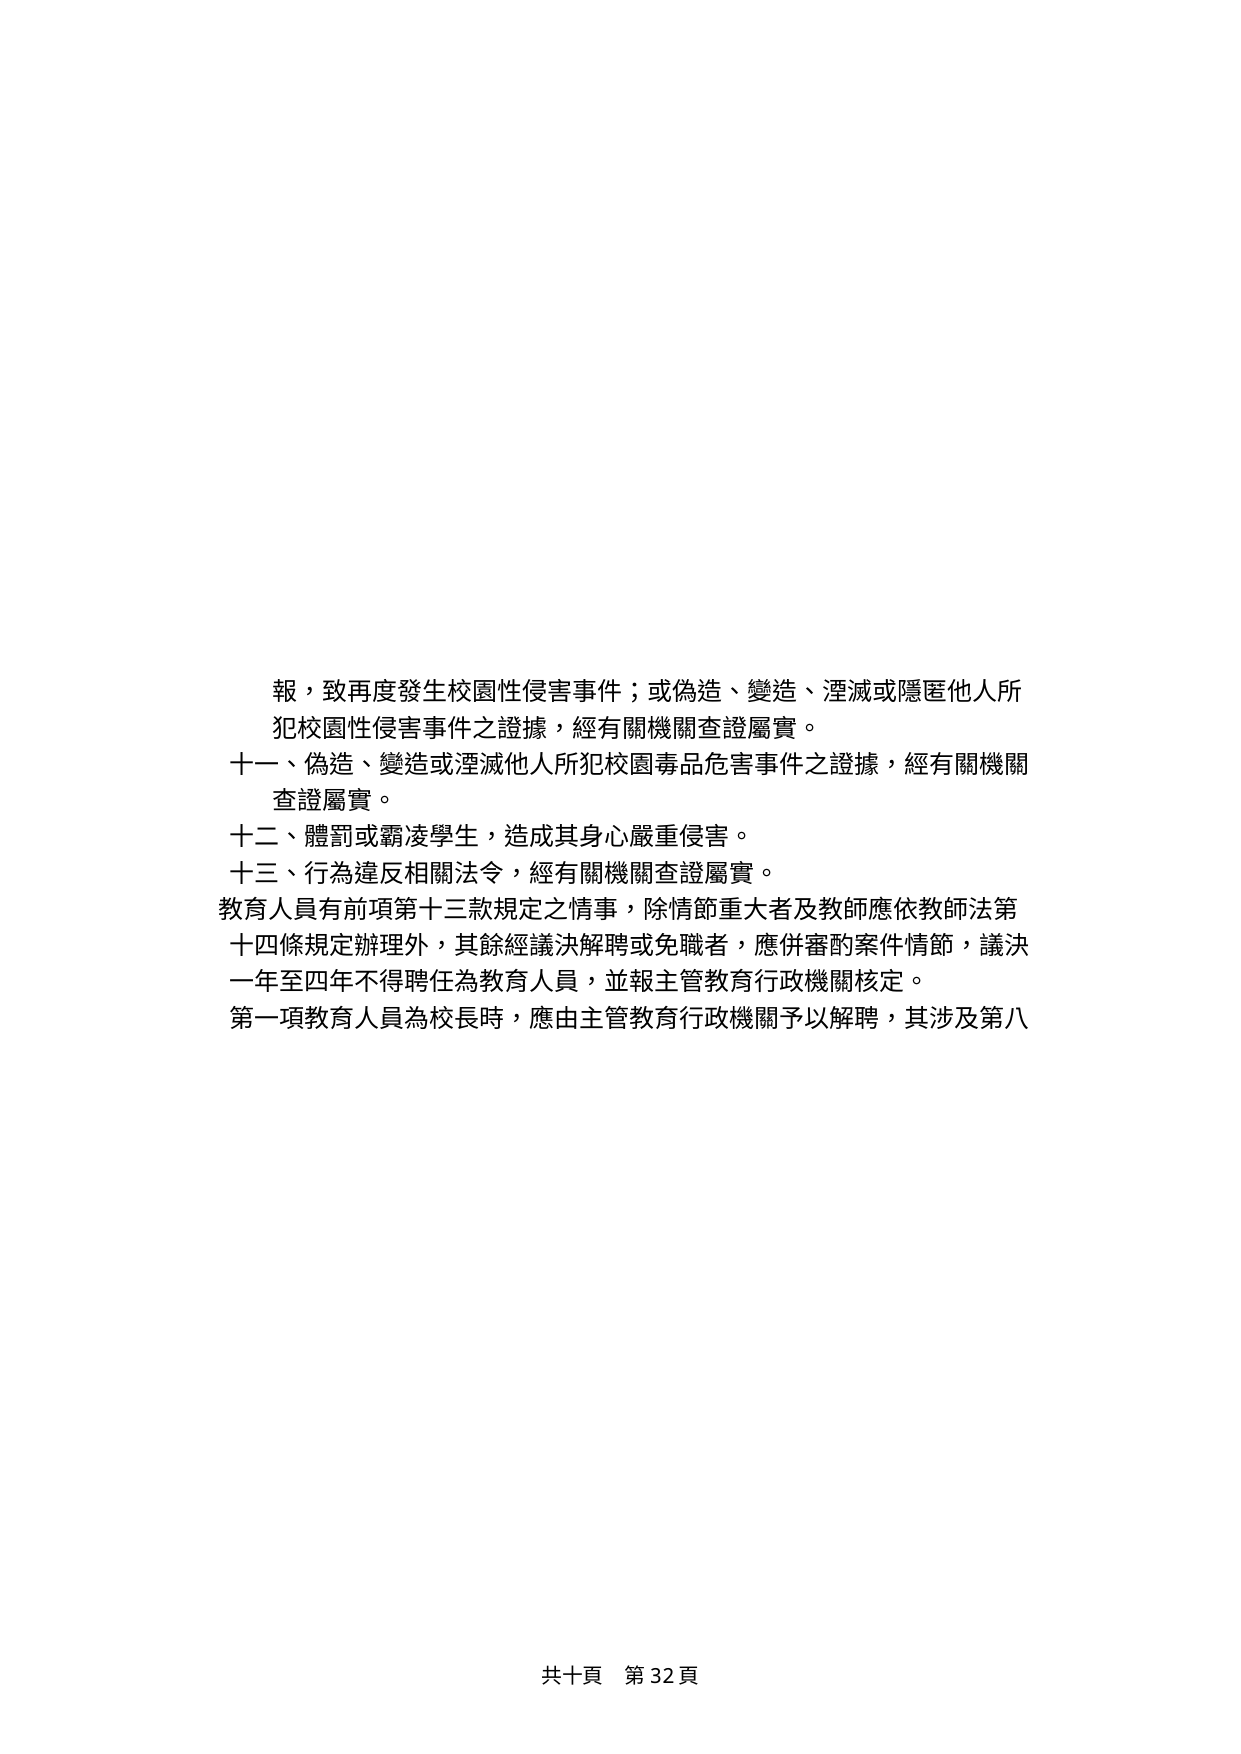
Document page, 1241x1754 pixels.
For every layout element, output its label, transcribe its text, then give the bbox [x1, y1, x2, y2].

text 十一、偽造、變造或湮滅他人所犯校園毒品危害事件之證據，經有關機關 [118, 744, 1122, 781]
text 十三、行為違反相關法令，經有關機關查證屬實。 [118, 853, 1122, 889]
text 十四條規定辦理外，其餘經議決解聘或免職者，應併審酌案件情節，議決 [118, 926, 1122, 962]
text 一年至四年不得聘任為教育人員，並報主管教育行政機關核定。 [118, 962, 1122, 998]
text 查證屬實。 [118, 781, 1122, 817]
text 十二、體罰或霸凌學生，造成其身心嚴重侵害。 [118, 817, 1122, 853]
text 犯校園性侵害事件之證據，經有關機關查證屬實。 [118, 708, 1122, 744]
text 教育人員有前項第十三款規定之情事，除情節重大者及教師應依教師法第 [118, 889, 1122, 926]
text 報，致再度發生校園性侵害事件；或偽造、變造、湮滅或隱匿他人所 [118, 672, 1122, 708]
text 第一項教育人員為校長時，應由主管教育行政機關予以解聘，其涉及第八 [118, 998, 1122, 1034]
